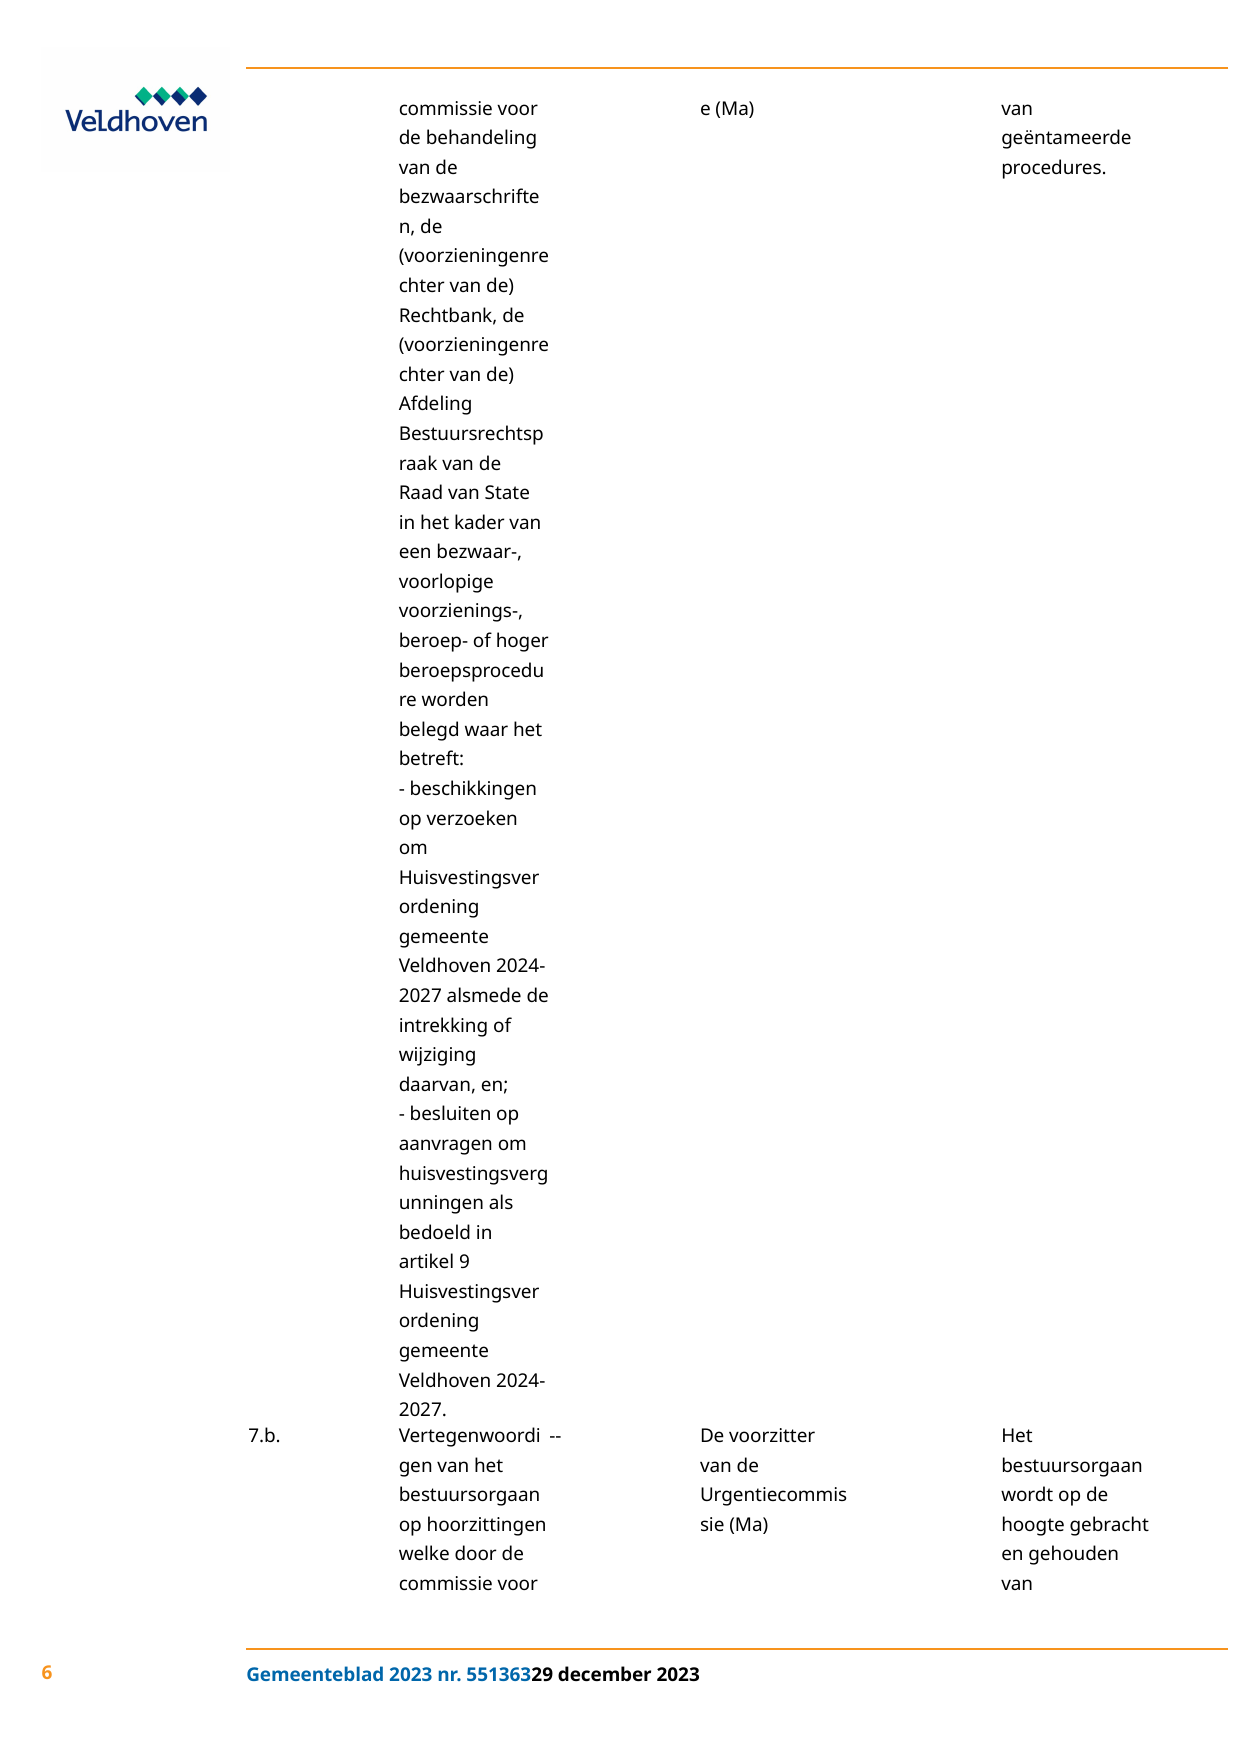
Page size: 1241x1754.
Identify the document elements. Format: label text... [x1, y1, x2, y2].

table_cell -- [549, 95, 700, 1422]
table_cell e (Ma) [700, 95, 850, 1422]
table_cell [850, 95, 1001, 1422]
table_cell [248, 95, 398, 1422]
table_cell commissie voor de behandeling van de bezwaarschriften, de (voorzieningenrechter van de) Rechtbank, de (voorzieningenrechter van de) Afdeling Bestuursrechtspraak van de Raad van State in het kader van een bezwaar-, voorlopige voorzienings-, beroep- of hoger beroepsprocedure worden belegd waar het betreft: - beschikkingen op verzoeken om Huisvestingsverordening gemeente Veldhoven 2024-2027 alsmede de intrekking of wijziging daarvan, en; - besluiten op aanvragen om huisvestingsvergunningen als bedoeld in artikel 9 Huisvestingsverordening gemeente Veldhoven 2024-2027. [399, 95, 549, 1422]
picture [41, 47, 231, 172]
table_cell -- [549, 1422, 700, 1596]
table_cell Vertegenwoordigen van het bestuursorgaan op hoorzittingen welke door de commissie voor [399, 1422, 549, 1596]
table_cell 7.b. [248, 1422, 398, 1596]
table_cell [850, 1422, 1001, 1596]
table_cell De voorzitter van de Urgentiecommissie (Ma) [700, 1422, 850, 1596]
table_cell van geëntameerde procedures. [1001, 95, 1152, 1422]
table_cell Het bestuursorgaan wordt op de hoogte gebracht en gehouden van [1001, 1422, 1152, 1596]
